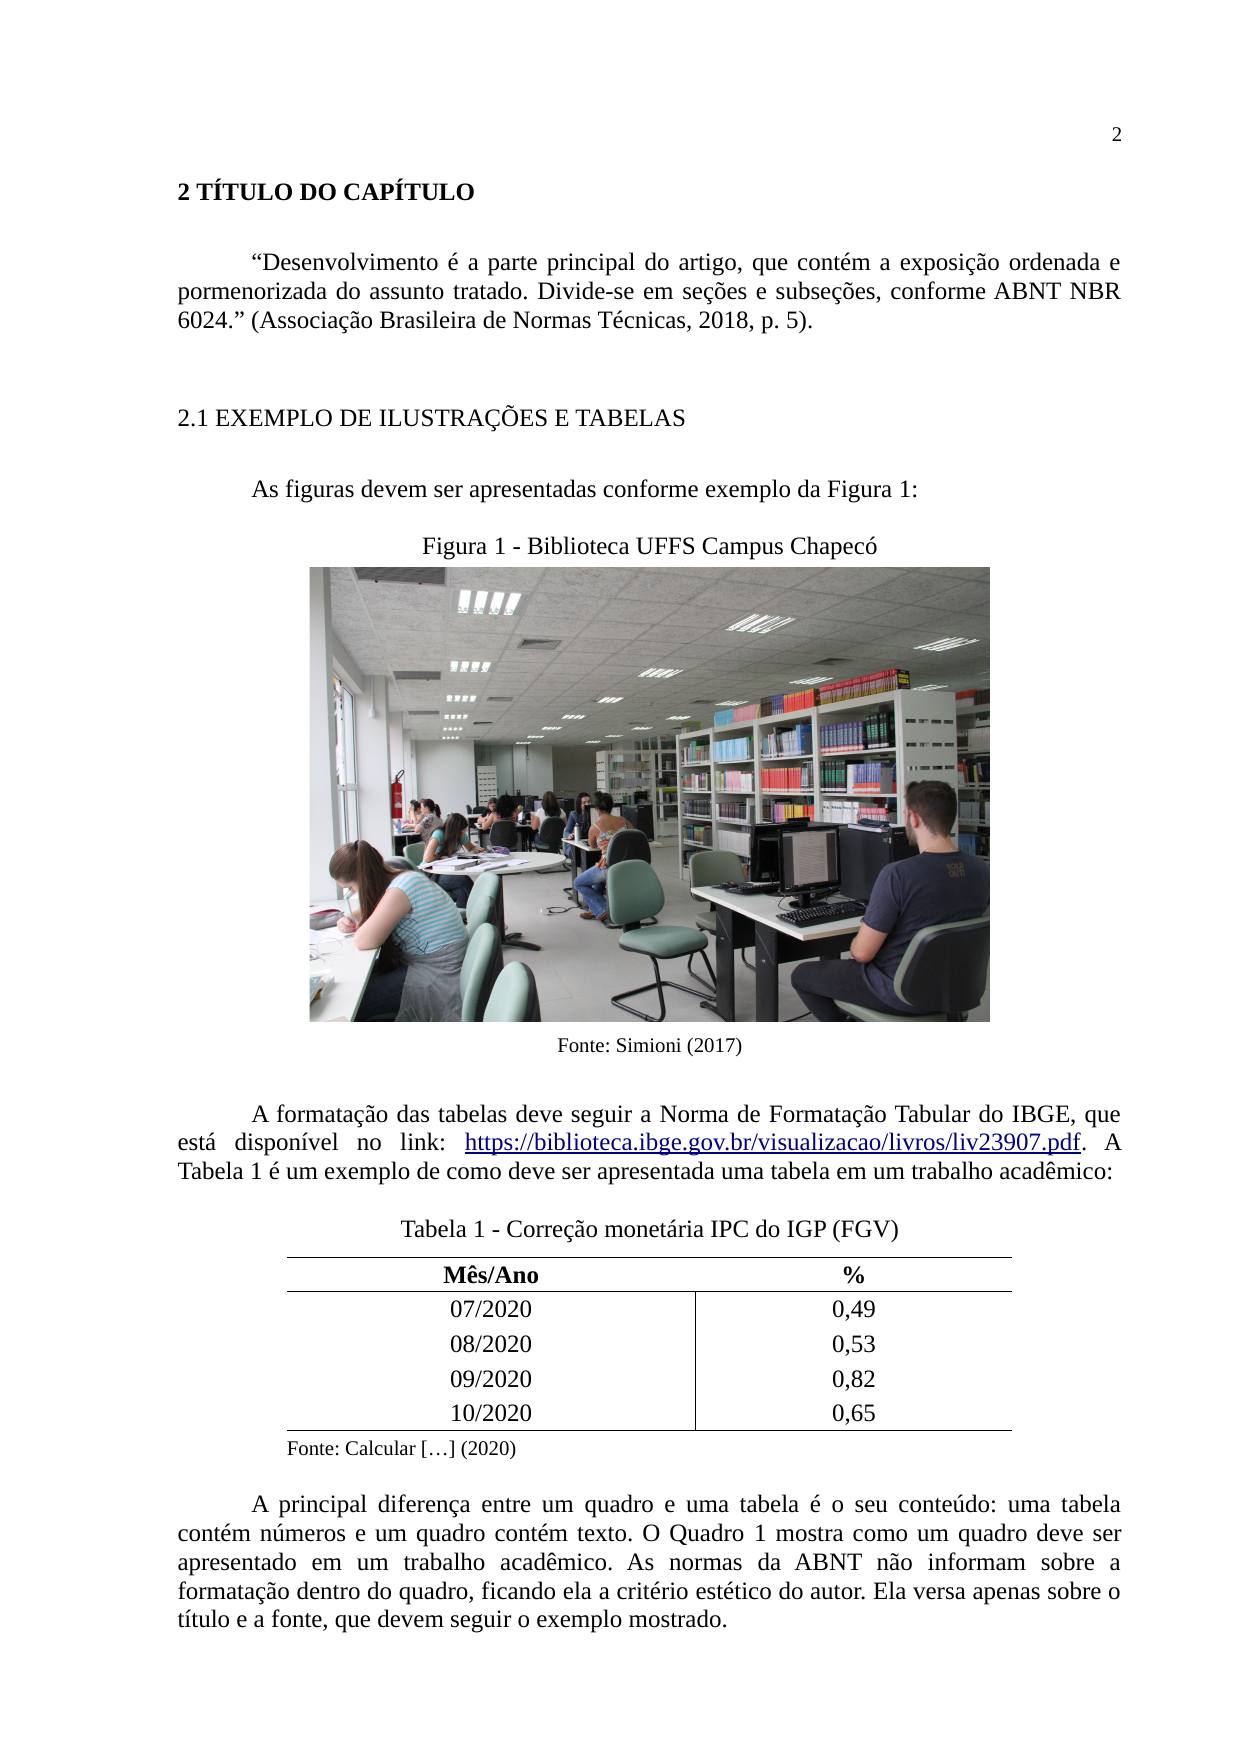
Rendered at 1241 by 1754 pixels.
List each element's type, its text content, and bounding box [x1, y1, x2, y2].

text As figuras devem ser apresentadas conforme exemplo da Figura 1: [177, 474, 1122, 502]
text “Desenvolvimento é a parte principal do artigo, que contém a exposição ordenada e pormenorizada do assunto tratado. Divide-se em seções e subseções, conforme ABNT NBR 6024.” (Associação Brasileira de Normas Técnicas, 2018, p. 5). [177, 247, 1122, 333]
subtitle TÍTULO DO CAPÍTULO [177, 177, 1122, 206]
text Fonte: Calcular […] (2020) [177, 1436, 1122, 1460]
table_cell 0,65 [696, 1395, 1012, 1430]
text Tabela 1 - Correção monetária IPC do IGP (FGV) [177, 1214, 1122, 1242]
table_header % [695, 1258, 1012, 1291]
table_cell 0,49 [696, 1292, 1012, 1326]
table_header Mês/Ano [287, 1258, 695, 1291]
text Fonte: Simioni (2017) [177, 580, 1122, 1057]
table_cell 08/2020 [287, 1326, 695, 1361]
picture [309, 567, 990, 1022]
subtitle Exemplo de ilustrações e tabelas [177, 403, 1122, 432]
table_cell 07/2020 [287, 1292, 695, 1326]
table_cell 0,82 [696, 1361, 1012, 1395]
text A formatação das tabelas deve seguir a Norma de Formatação Tabular do IBGE, que está disponível no link: https://biblioteca.ibge.gov.br/visualizacao/livros/liv23907.pdf. A Tabela 1 é um exemplo de como deve ser apresentada uma tabela em um trabalho acadêmico: [177, 1099, 1122, 1185]
text Figura 1 - Biblioteca UFFS Campus Chapecó [177, 531, 1122, 560]
table_cell 09/2020 [287, 1361, 695, 1395]
table_cell 0,53 [696, 1326, 1012, 1361]
table_cell 10/2020 [287, 1395, 695, 1430]
text A principal diferença entre um quadro e uma tabela é o seu conteúdo: uma tabela contém números e um quadro contém texto. O Quadro 1 mostra como um quadro deve ser apresentado em um trabalho acadêmico. As normas da ABNT não informam sobre a formatação dentro do quadro, ficando ela a critério estético do autor. Ela versa apenas sobre o título e a fonte, que devem seguir o exemplo mostrado. [177, 1489, 1122, 1633]
